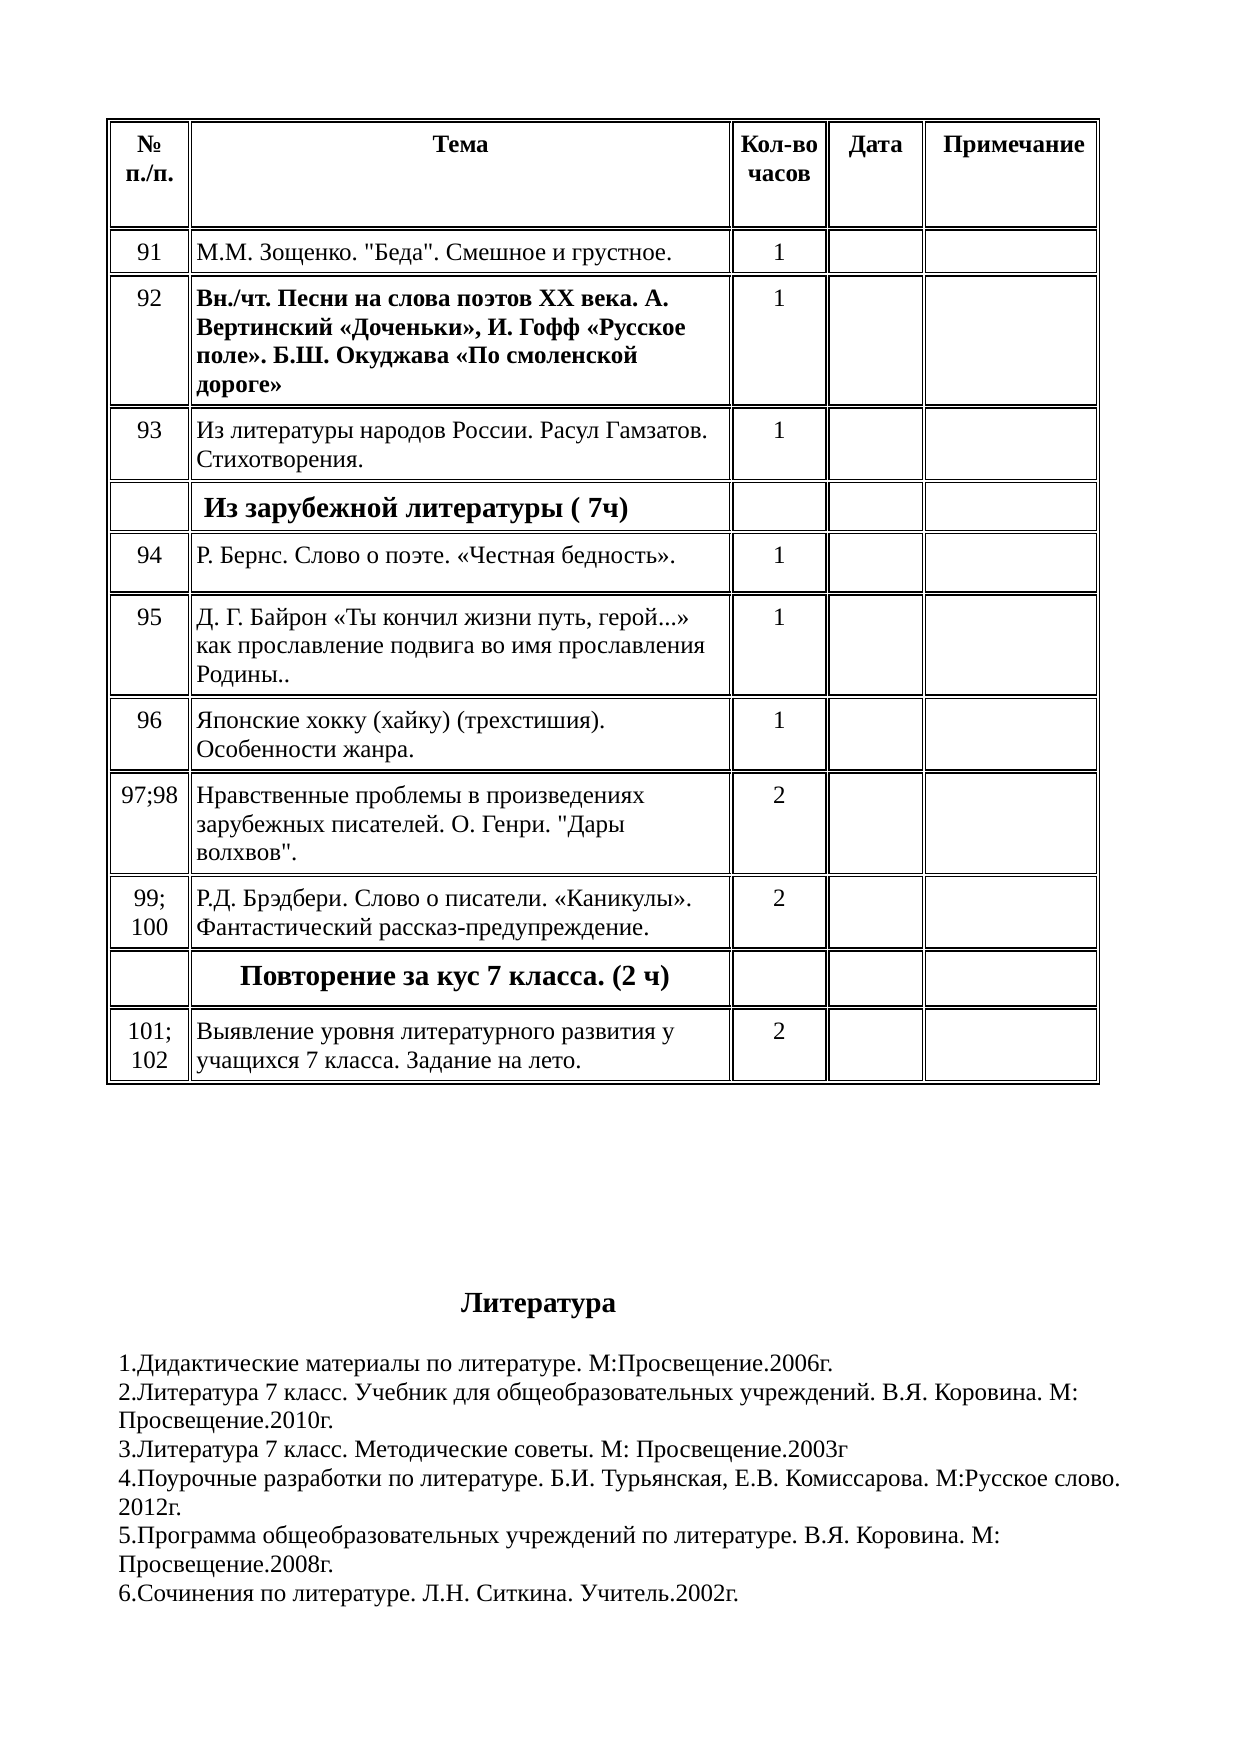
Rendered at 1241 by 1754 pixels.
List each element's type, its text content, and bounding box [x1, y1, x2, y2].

table_cell [926, 483, 1096, 529]
table_header Кол-во часов [734, 123, 825, 226]
table_cell [926, 231, 1096, 272]
text 3.Литература 7 класс. Методические советы. М: Просвещение.2003г [118, 1434, 1122, 1463]
table_cell [830, 483, 922, 529]
table_cell [926, 534, 1096, 591]
table_cell 2 [734, 774, 825, 872]
table_cell 1 [734, 699, 825, 769]
table_cell 94 [111, 534, 188, 591]
text 2.Литература 7 класс. Учебник для общеобразовательных учреждений. В.Я. Коровина. М: Просвещение.2010г. [118, 1377, 1122, 1434]
table_cell 1 [734, 534, 825, 591]
table_cell [111, 952, 188, 1005]
table_cell Из зарубежной литературы ( 7ч) [192, 483, 729, 529]
table_cell 93 [111, 409, 188, 479]
table_cell [830, 952, 922, 1005]
table_cell Повторение за кус 7 класса. (2 ч) [192, 952, 729, 1005]
text Литература [118, 1286, 1122, 1319]
table_cell Выявление уровня литературного развития у учащихся 7 класса. Задание на лето. [192, 1010, 729, 1080]
table_cell [734, 483, 825, 529]
table_cell [111, 483, 188, 529]
table_cell [830, 277, 922, 404]
table_cell [926, 277, 1096, 404]
table_cell 97;98 [111, 774, 188, 872]
table_cell 2 [734, 877, 825, 947]
table_cell Р. Бернс. Слово о поэте. «Честная бедность». [192, 534, 729, 591]
table_cell 95 [111, 596, 188, 694]
table_cell [926, 952, 1096, 1005]
table_cell [830, 877, 922, 947]
table_cell 1 [734, 596, 825, 694]
table_cell [926, 409, 1096, 479]
table_cell Нравственные проблемы в произведениях зарубежных писателей. О. Генри. "Дары волхвов". [192, 774, 729, 872]
table_cell [830, 534, 922, 591]
table_header № п./п. [111, 123, 188, 226]
table_cell [830, 596, 922, 694]
table_cell [926, 699, 1096, 769]
table_cell 1 [734, 231, 825, 272]
table_header Тема [192, 123, 729, 226]
table_cell Р.Д. Брэдбери. Слово о писатели. «Каникулы». Фантастический рассказ-предупреждение. [192, 877, 729, 947]
table_cell [830, 409, 922, 479]
table_cell [926, 877, 1096, 947]
table_cell 2 [734, 1010, 825, 1080]
text 5.Программа общеобразовательных учреждений по литературе. В.Я. Коровина. М: Просвещение.2008г. [118, 1520, 1122, 1578]
table_cell [830, 699, 922, 769]
table_cell 1 [734, 277, 825, 404]
table_cell [926, 1010, 1096, 1080]
table_cell М.М. Зощенко. "Беда". Смешное и грустное. [192, 231, 729, 272]
table_cell [830, 774, 922, 872]
table_cell [830, 1010, 922, 1080]
table_cell 99; 100 [111, 877, 188, 947]
table_cell [926, 774, 1096, 872]
table_cell 92 [111, 277, 188, 404]
table_cell Из литературы народов России. Расул Гамзатов. Стихотворения. [192, 409, 729, 479]
table_cell Вн./чт. Песни на слова поэтов ХХ века. А. Вертинский «Доченьки», И. Гофф «Русское поле». Б.Ш. Окуджава «По смоленской дороге» [192, 277, 729, 404]
text 6.Сочинения по литературе. Л.Н. Ситкина. Учитель.2002г. [118, 1578, 1122, 1607]
table_cell 1 [734, 409, 825, 479]
table_cell [734, 952, 825, 1005]
table_cell 96 [111, 699, 188, 769]
table_cell Японские хокку (хайку) (трехстишия). Особенности жанра. [192, 699, 729, 769]
table_header Примечание [926, 123, 1096, 226]
table_cell 91 [111, 231, 188, 272]
table_cell Д. Г. Байрон «Ты кончил жизни путь, герой...» как прославление подвига во имя прославления Родины.. [192, 596, 729, 694]
text 4.Поурочные разработки по литературе. Б.И. Турьянская, Е.В. Комиссарова. М:Русское слово. 2012г. [118, 1463, 1122, 1520]
table_cell 101; 102 [111, 1010, 188, 1080]
text 1.Дидактические материалы по литературе. М:Просвещение.2006г. [118, 1348, 1122, 1377]
table_header Дата [830, 123, 922, 226]
table_cell [926, 596, 1096, 694]
table_cell [830, 231, 922, 272]
